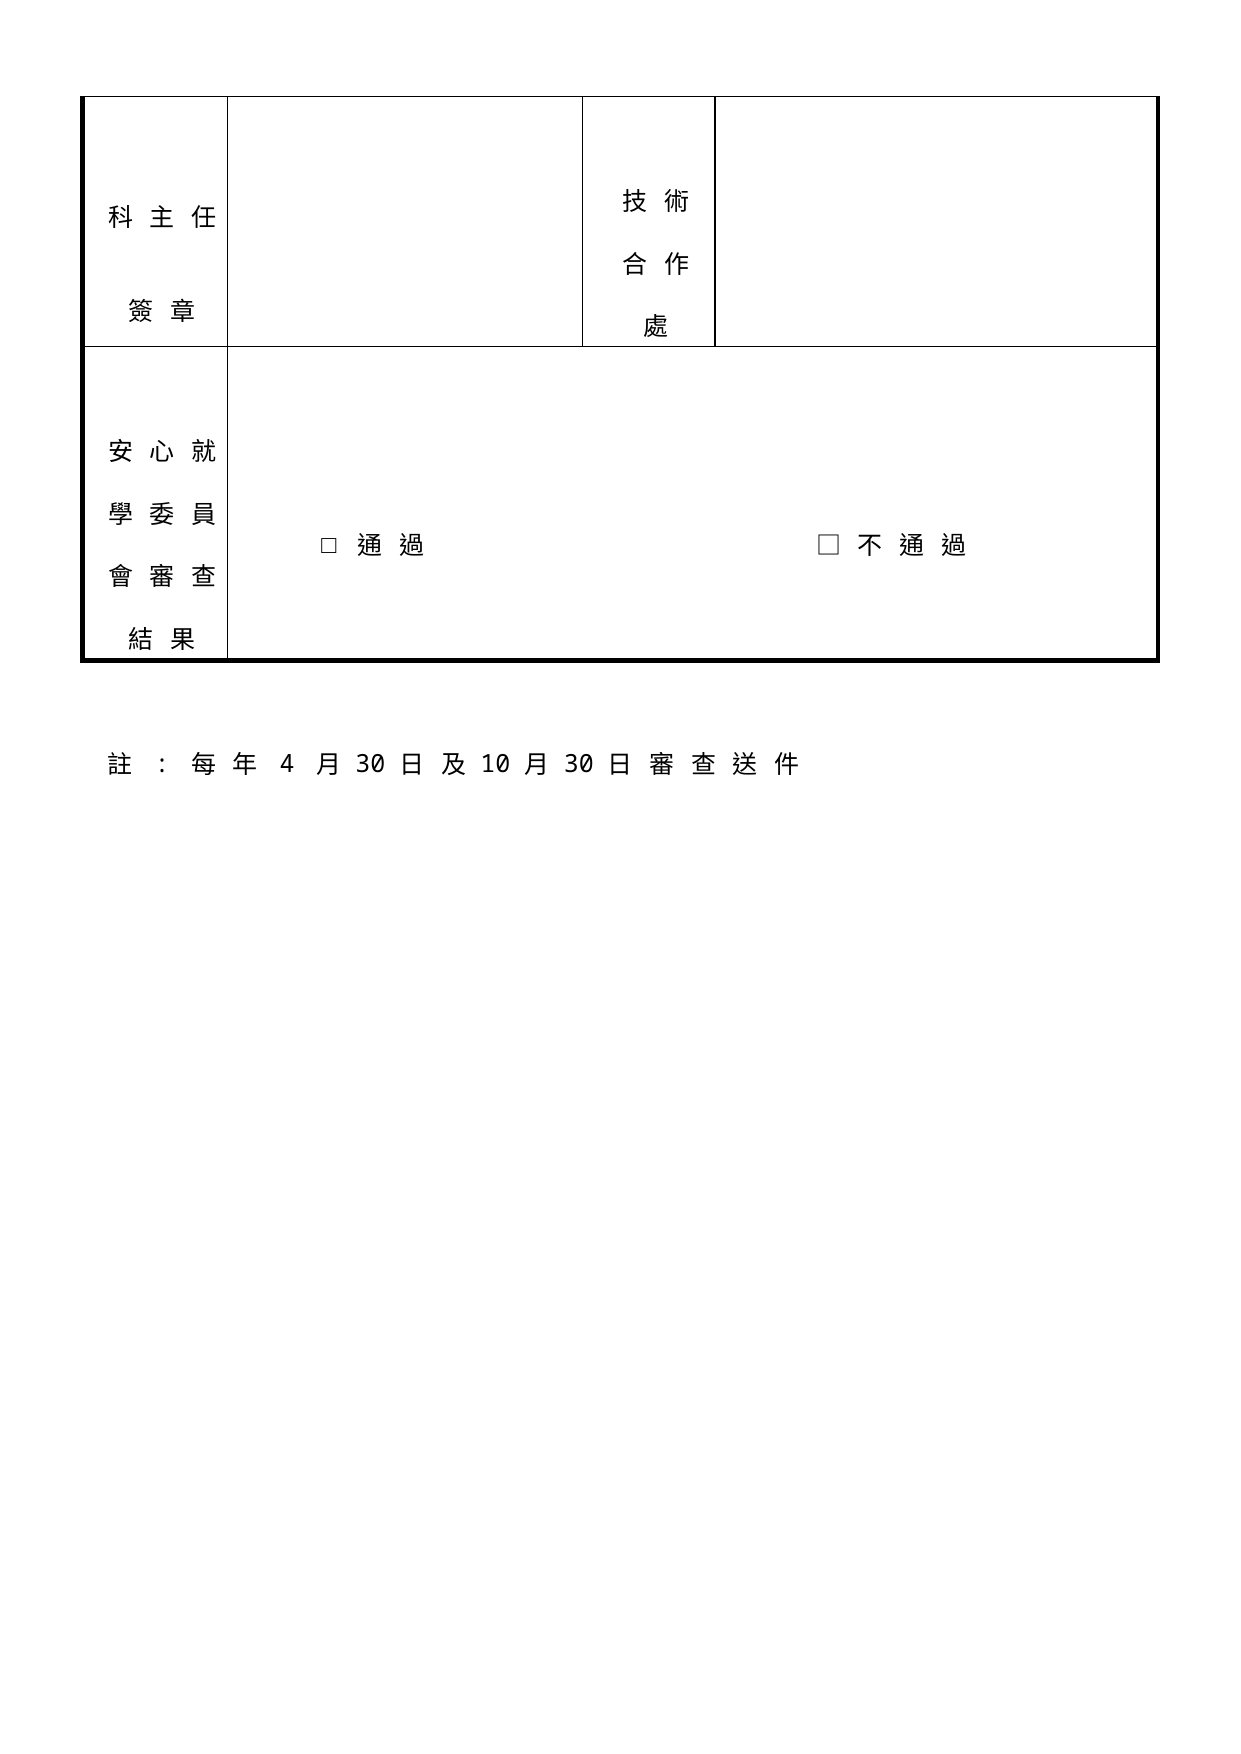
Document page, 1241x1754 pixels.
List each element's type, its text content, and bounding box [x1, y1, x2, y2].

table_cell □通過 □不通過 [228, 347, 1156, 658]
table_cell [228, 97, 582, 346]
table_cell 科主任 簽章 [85, 97, 227, 346]
text 註:每年4月30日及10月30日審查送件 [99, 721, 1141, 783]
table_cell 安心就學委員會審查 結果 [85, 347, 227, 658]
table_cell [716, 97, 1156, 346]
table_cell 技術合作處 [583, 97, 714, 346]
